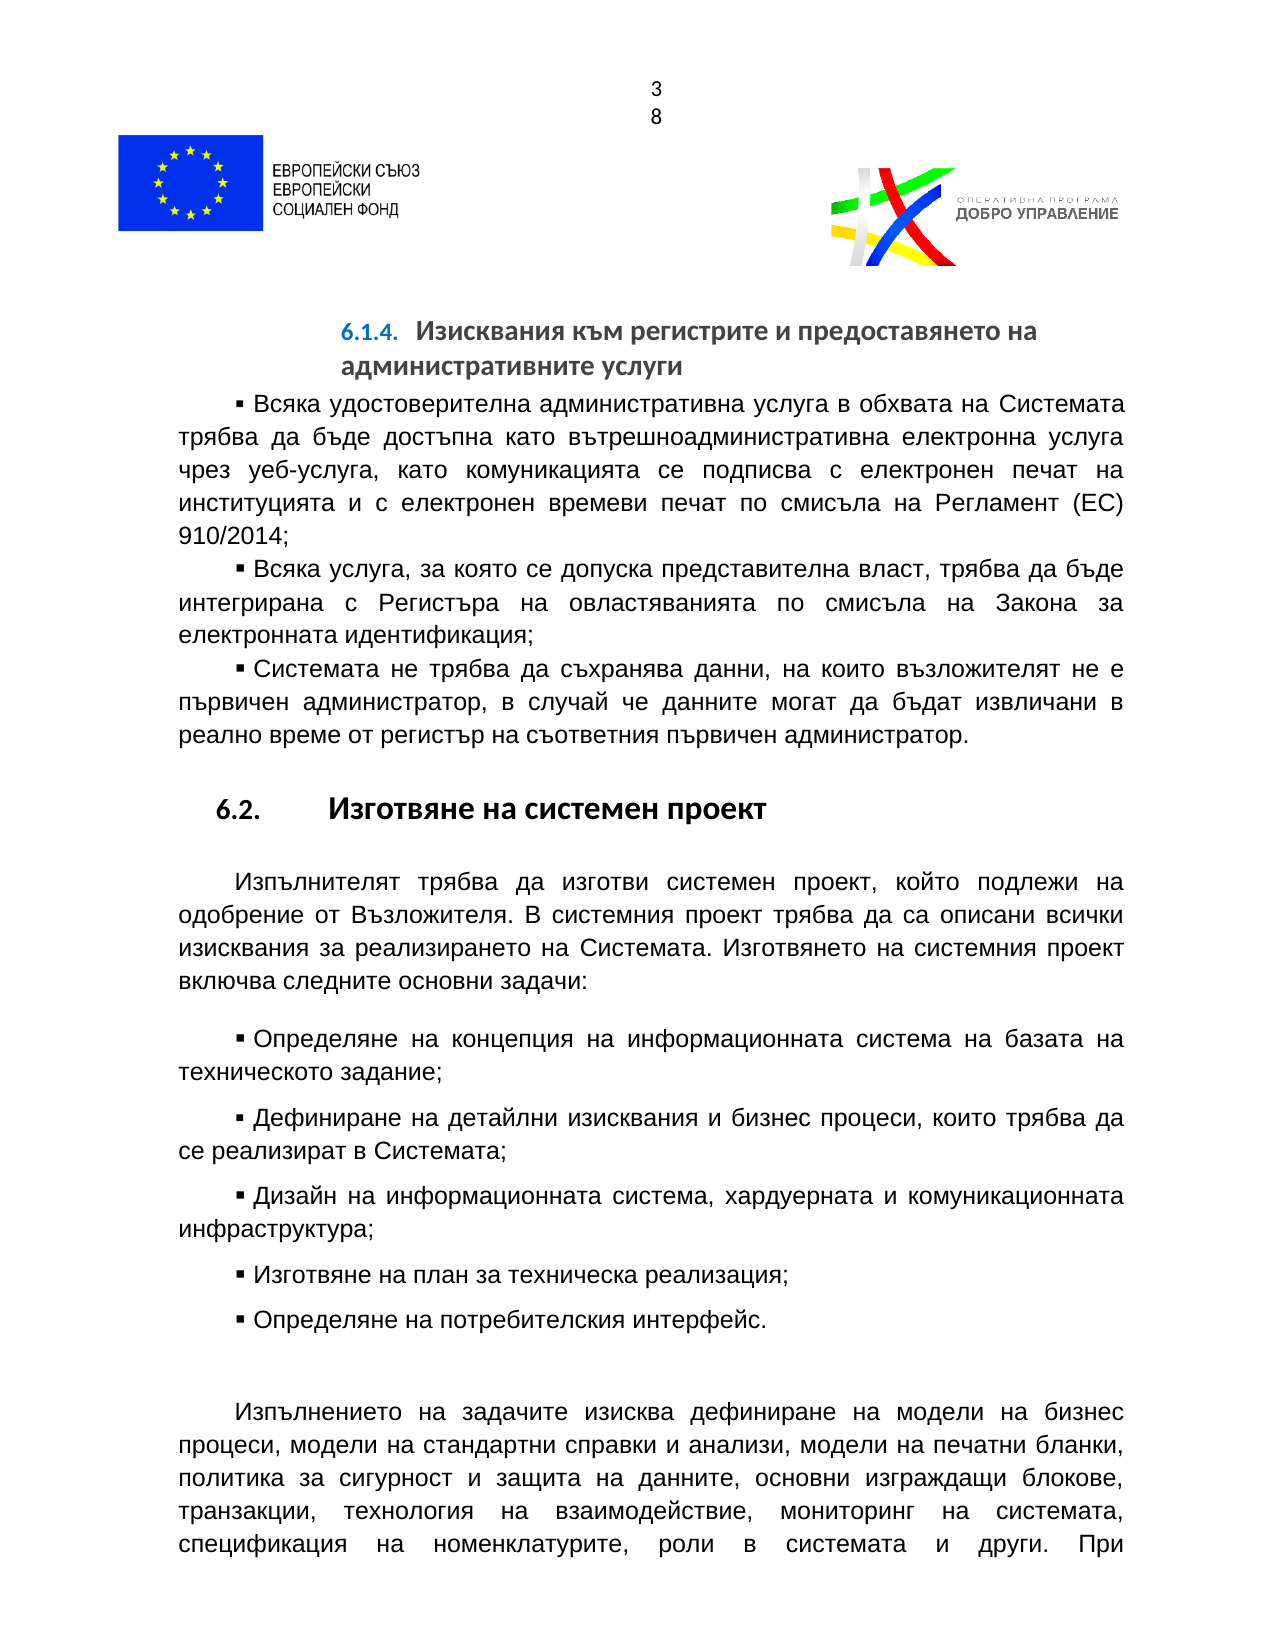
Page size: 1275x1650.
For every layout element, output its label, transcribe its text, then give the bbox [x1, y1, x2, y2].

text Изпълнителят трябва да изготви системен проект, който подлежи на одобрение от Възложителя. В системния проект трябва да са описани всички изисквания за реализирането на системата. Изготвянето на системния проект включва следните основни задачи: [178, 867, 1125, 995]
list Дизайн на информационната система, хардуерната и комуникационната инфраструктура; [178, 1181, 1125, 1243]
list Системата не трябва да съхранява данни, на които възложителят не е първичен администратор, в случай че данните могат да бъдат извличани в реално време от регистър на съответния първичен администратор. [178, 653, 1125, 748]
list Изготвяне на план за техническа реализация; [178, 1260, 1125, 1289]
list Всяка услуга, за която се допуска представителна власт, трябва да бъде интегрирана с Регистъра на овластяванията по смисъла на Закона за електронната идентификация; [178, 554, 1125, 649]
list Определяне на концепция на информационната система на базата на техническото задание; [178, 1024, 1125, 1086]
list Всяка удостоверителна административна услуга в обхвата на системата трябва да бъде достъпна като вътрешноадминистративна електронна услуга чрез уеб-услуга, като комуникацията се подписва с електронен печат на институцията и с електронен времеви печат по смисъла на Регламент (ЕС) 910/2014; [178, 389, 1125, 550]
text Изпълнението на задачите изисква дефиниране на модели на бизнес процеси, модели на стандартни справки и анализи, модели на печатни бланки, политика за сигурност и защита на данните, основни изграждащи блокове, транзакции, технология на взаимодействие, мониторинг на системата, спецификация на номенклатурите, роли в системата и други. При [178, 1397, 1125, 1557]
list Дефиниране на детайлни изисквания и бизнес процеси, които трябва да се реализират в системата; [178, 1103, 1125, 1164]
subtitle Изготвяне на системен проект [216, 787, 1125, 828]
subtitle Изисквания към регистрите и предоставянето на административните услуги [341, 312, 1125, 383]
list Определяне на потребителския интерфейс. [178, 1305, 1125, 1334]
